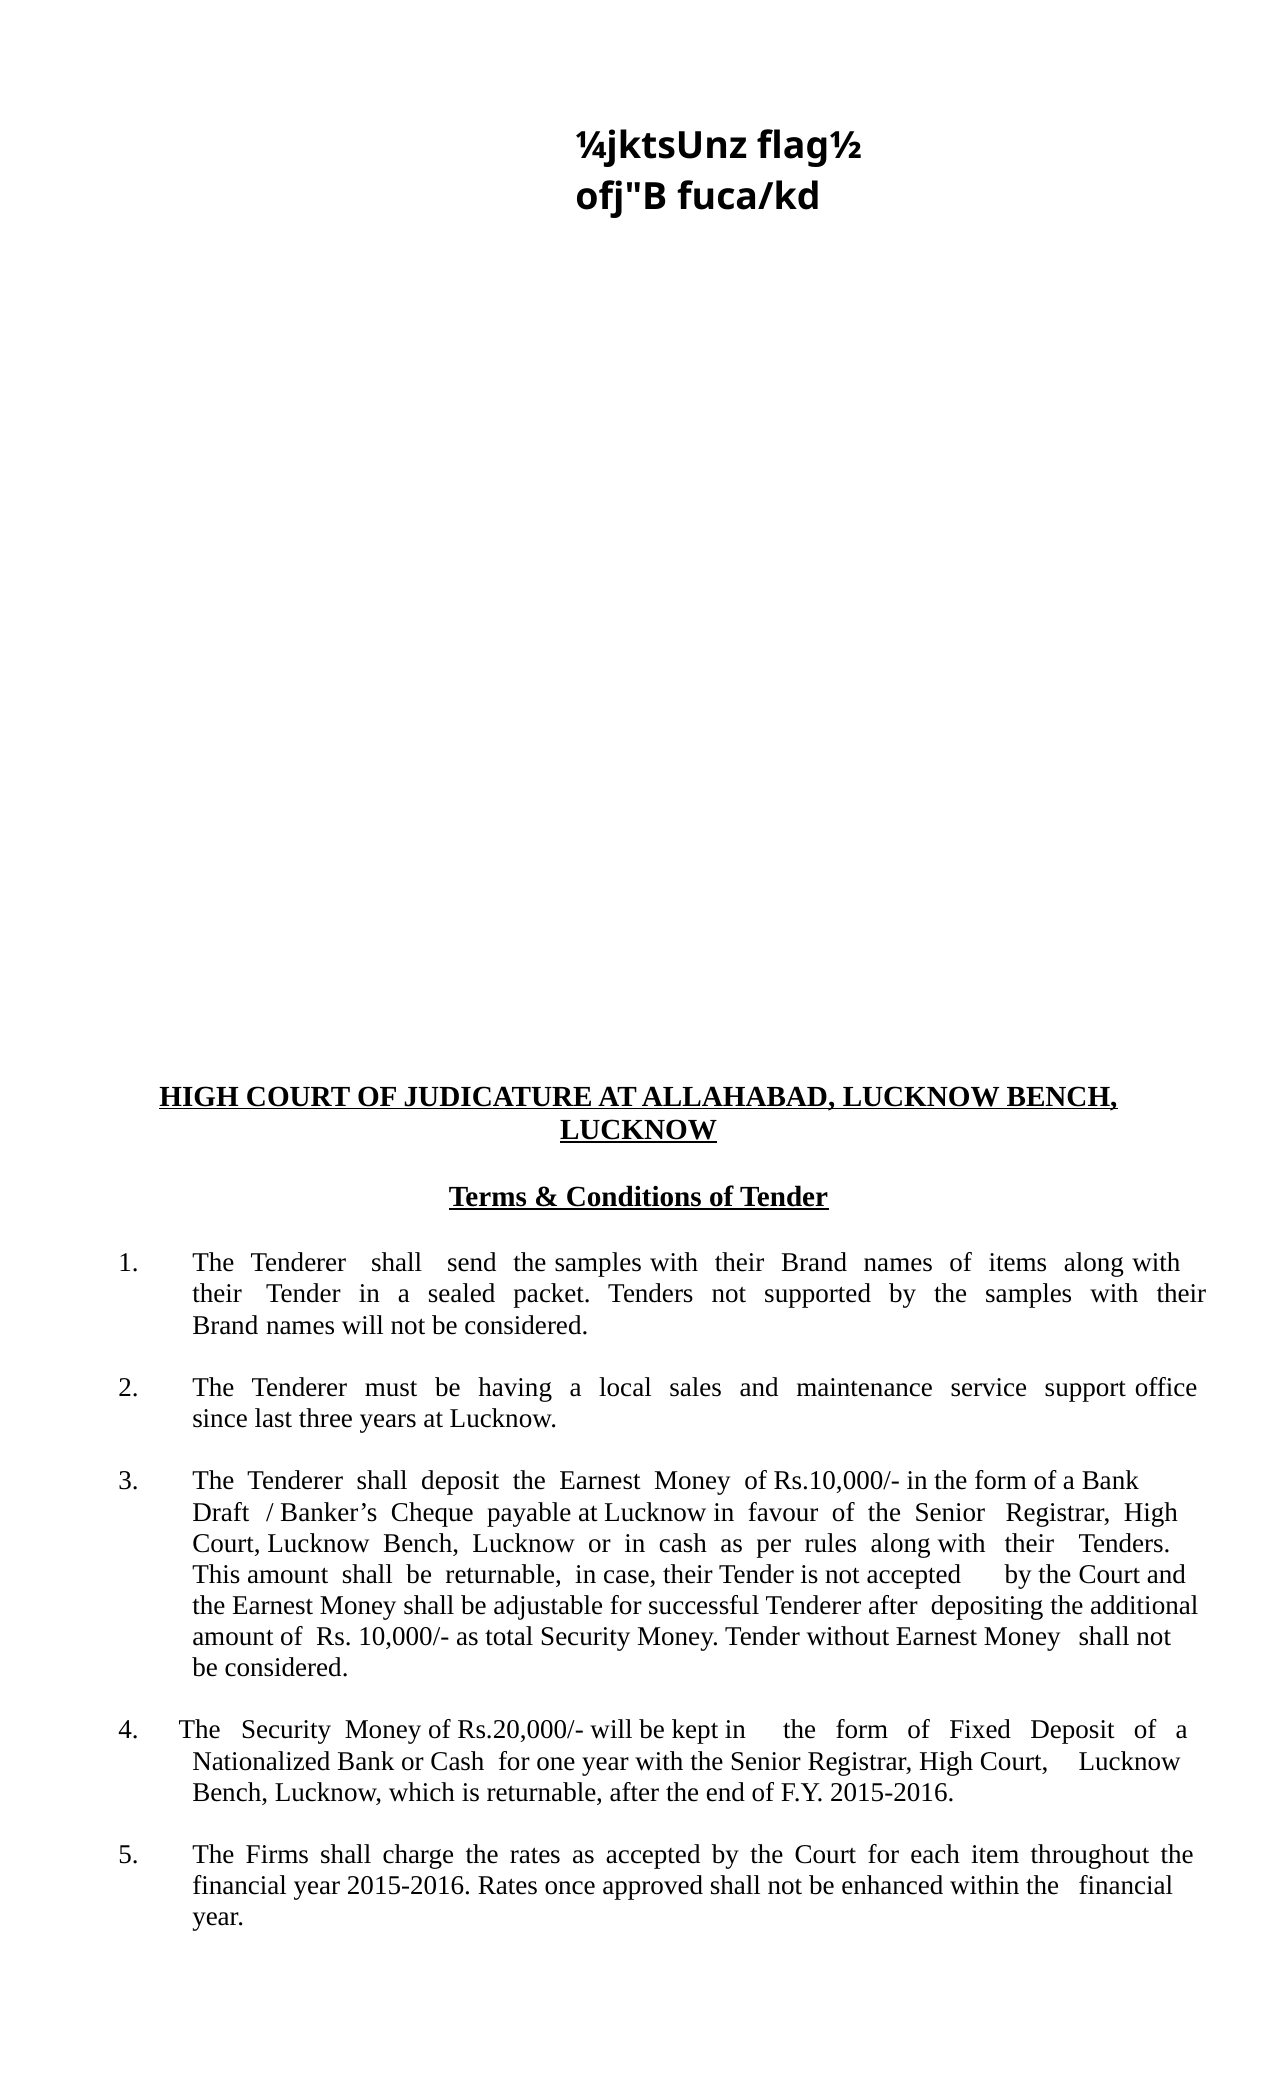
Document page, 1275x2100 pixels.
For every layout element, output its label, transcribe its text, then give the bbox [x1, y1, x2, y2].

text 5. The Firms shall charge the rates as accepted by the Court for each item throughout the financial year 2015-2016. Rates once approved shall not be enhanced within the financial year. [118, 1838, 1208, 1932]
text 3. The Tenderer shall deposit the Earnest Money of Rs.10,000/- in the form of a Bank Draft / Banker’s Cheque payable at Lucknow in favour of the Senior Registrar, High Court, Lucknow Bench, Lucknow or in cash as per rules along with their Tenders. This amount shall be returnable, in case, their Tender is not accepted by the Court and the Earnest Money shall be adjustable for successful Tenderer after depositing the additional amount of Rs. 10,000/- as total Security Money. Tender without Earnest Money shall not be considered. [118, 1464, 1208, 1682]
text ofj"B fuca/kd [118, 169, 1176, 220]
text ¼jktsUnz flag½ [118, 118, 1176, 169]
text 4. The Security Money of Rs.20,000/- will be kept in the form of Fixed Deposit of a Nationalized Bank or Cash for one year with the Senior Registrar, High Court, Lucknow Bench, Lucknow, which is returnable, after the end of F.Y. 2015-2016. [118, 1714, 1208, 1807]
subtitle Terms & Conditions of Tender [118, 1179, 1159, 1213]
text 1. The Tenderer shall send the samples with their Brand names of items along with their Tender in a sealed packet. Tenders not supported by the samples with their Brand names will not be considered. [118, 1246, 1208, 1340]
text 2. The Tenderer must be having a local sales and maintenance service support office since last three years at Lucknow. [118, 1371, 1208, 1433]
title HIGH COURT OF JUDICATURE AT ALLAHABAD, LUCKNOW BENCH, LUCKNOW [118, 1079, 1159, 1146]
